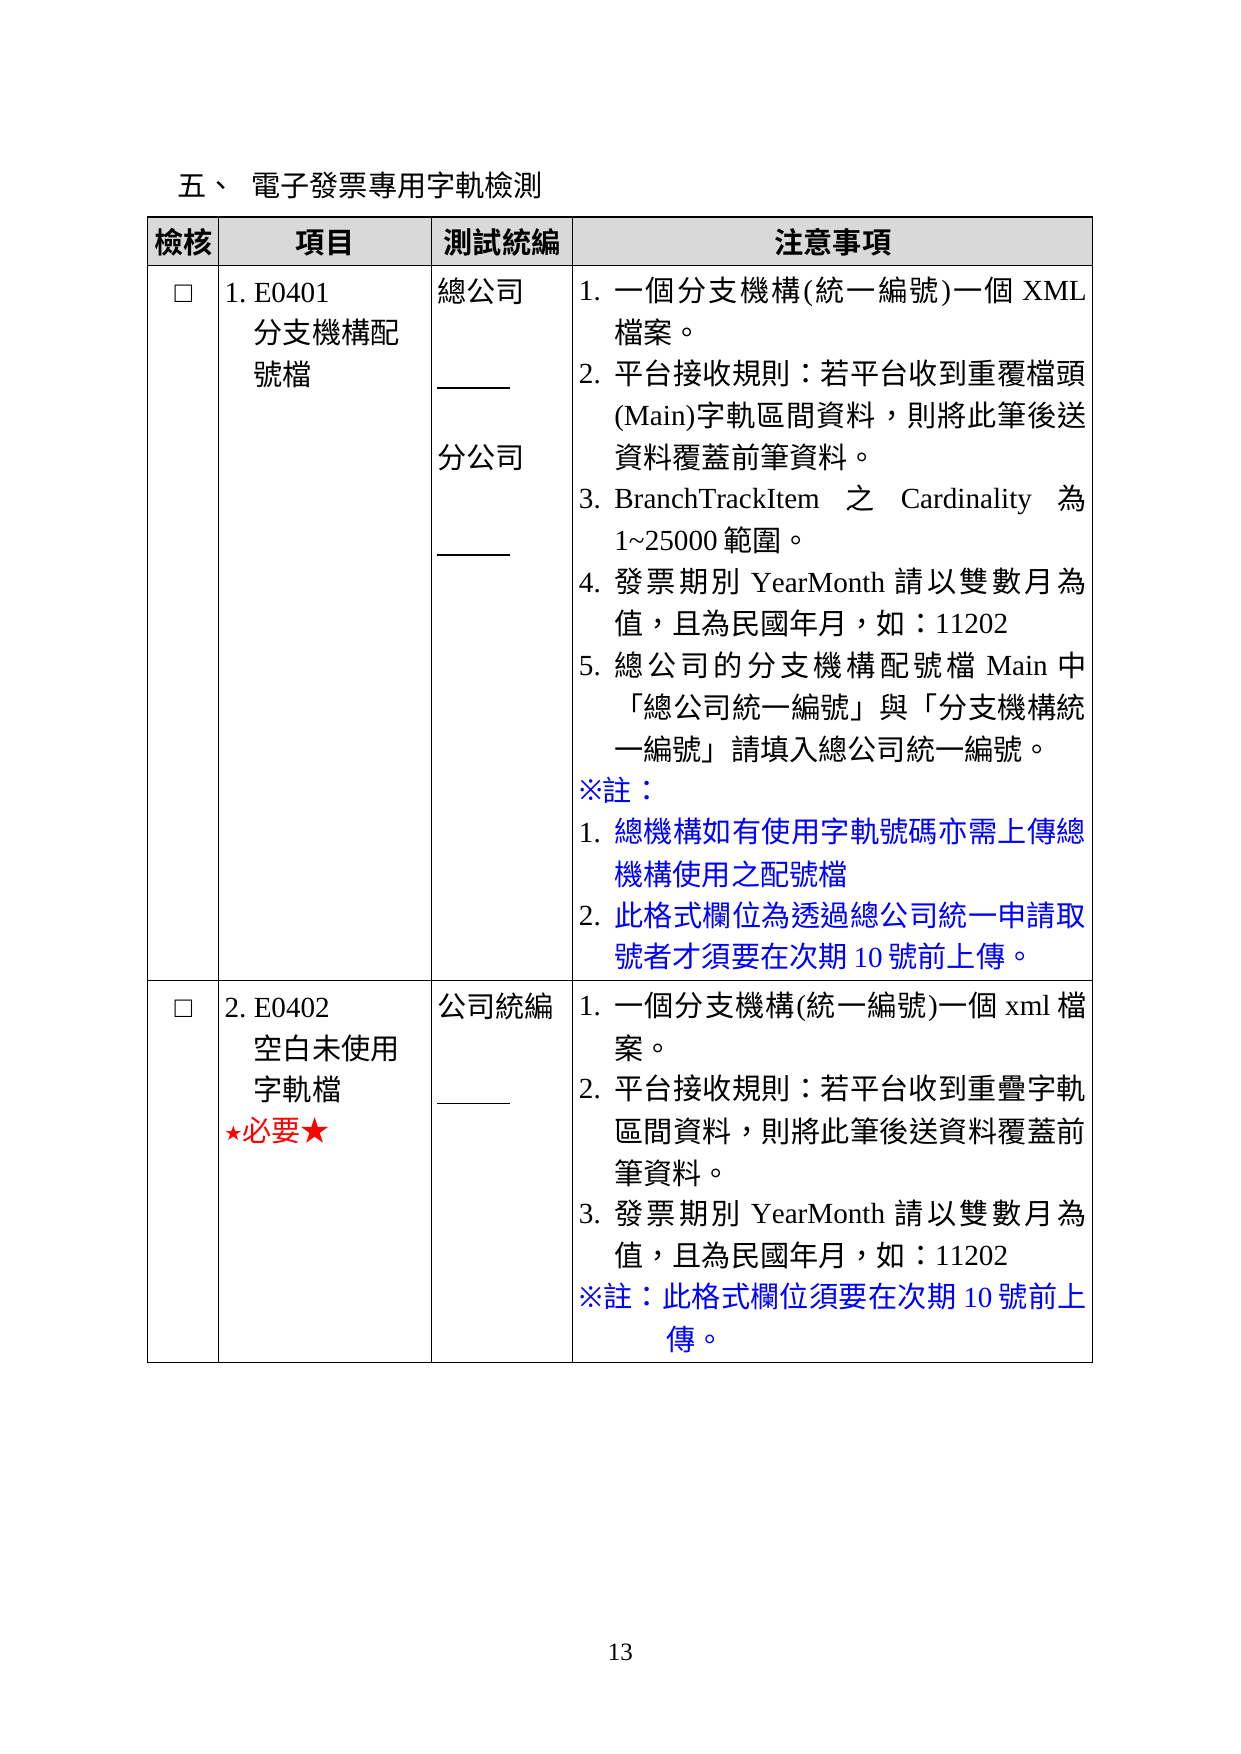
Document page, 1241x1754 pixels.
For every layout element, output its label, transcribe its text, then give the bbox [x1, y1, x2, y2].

table_cell 2. E0402 空白未使用字軌檔 ★必要★ [219, 981, 431, 1362]
table_cell □ [148, 266, 218, 980]
table_header 檢核 [148, 218, 218, 265]
table_cell 一個分支機構(統一編號)一個XML檔案。 平台接收規則：若平台收到重覆檔頭(Main)字軌區間資料，則將此筆後送資料覆蓋前筆資料。 BranchTrackItem之Cardinality為1~25000範圍。 發票期別YearMonth請以雙數月為值，且為民國年月，如：11202 總公司的分支機構配號檔Main中「總公司統一編號」與「分支機構統一編號」請填入總公司統一編號。 ※註： 總機構如有使用字軌號碼亦需上傳總機構使用之配號檔 此格式欄位為透過總公司統一申請取號者才須要在次期10號前上傳。 [573, 266, 1092, 980]
table_cell 1. E0401 分支機構配號檔 [219, 266, 431, 980]
subtitle 電子發票專用字軌檢測 [177, 160, 1092, 210]
table_header 測試統編 [432, 218, 572, 265]
table_cell 總公司 分公司 [432, 266, 572, 980]
table_cell 一個分支機構(統一編號)一個xml檔案。 平台接收規則：若平台收到重疊字軌區間資料，則將此筆後送資料覆蓋前筆資料。 發票期別YearMonth請以雙數月為值，且為民國年月，如：11202 ※註：此格式欄位須要在次期10號前上傳。 [573, 981, 1092, 1362]
table_header 項目 [219, 218, 431, 265]
table_cell □ [148, 981, 218, 1362]
table_header 注意事項 [573, 218, 1092, 265]
table_cell 公司統編 [432, 981, 572, 1362]
